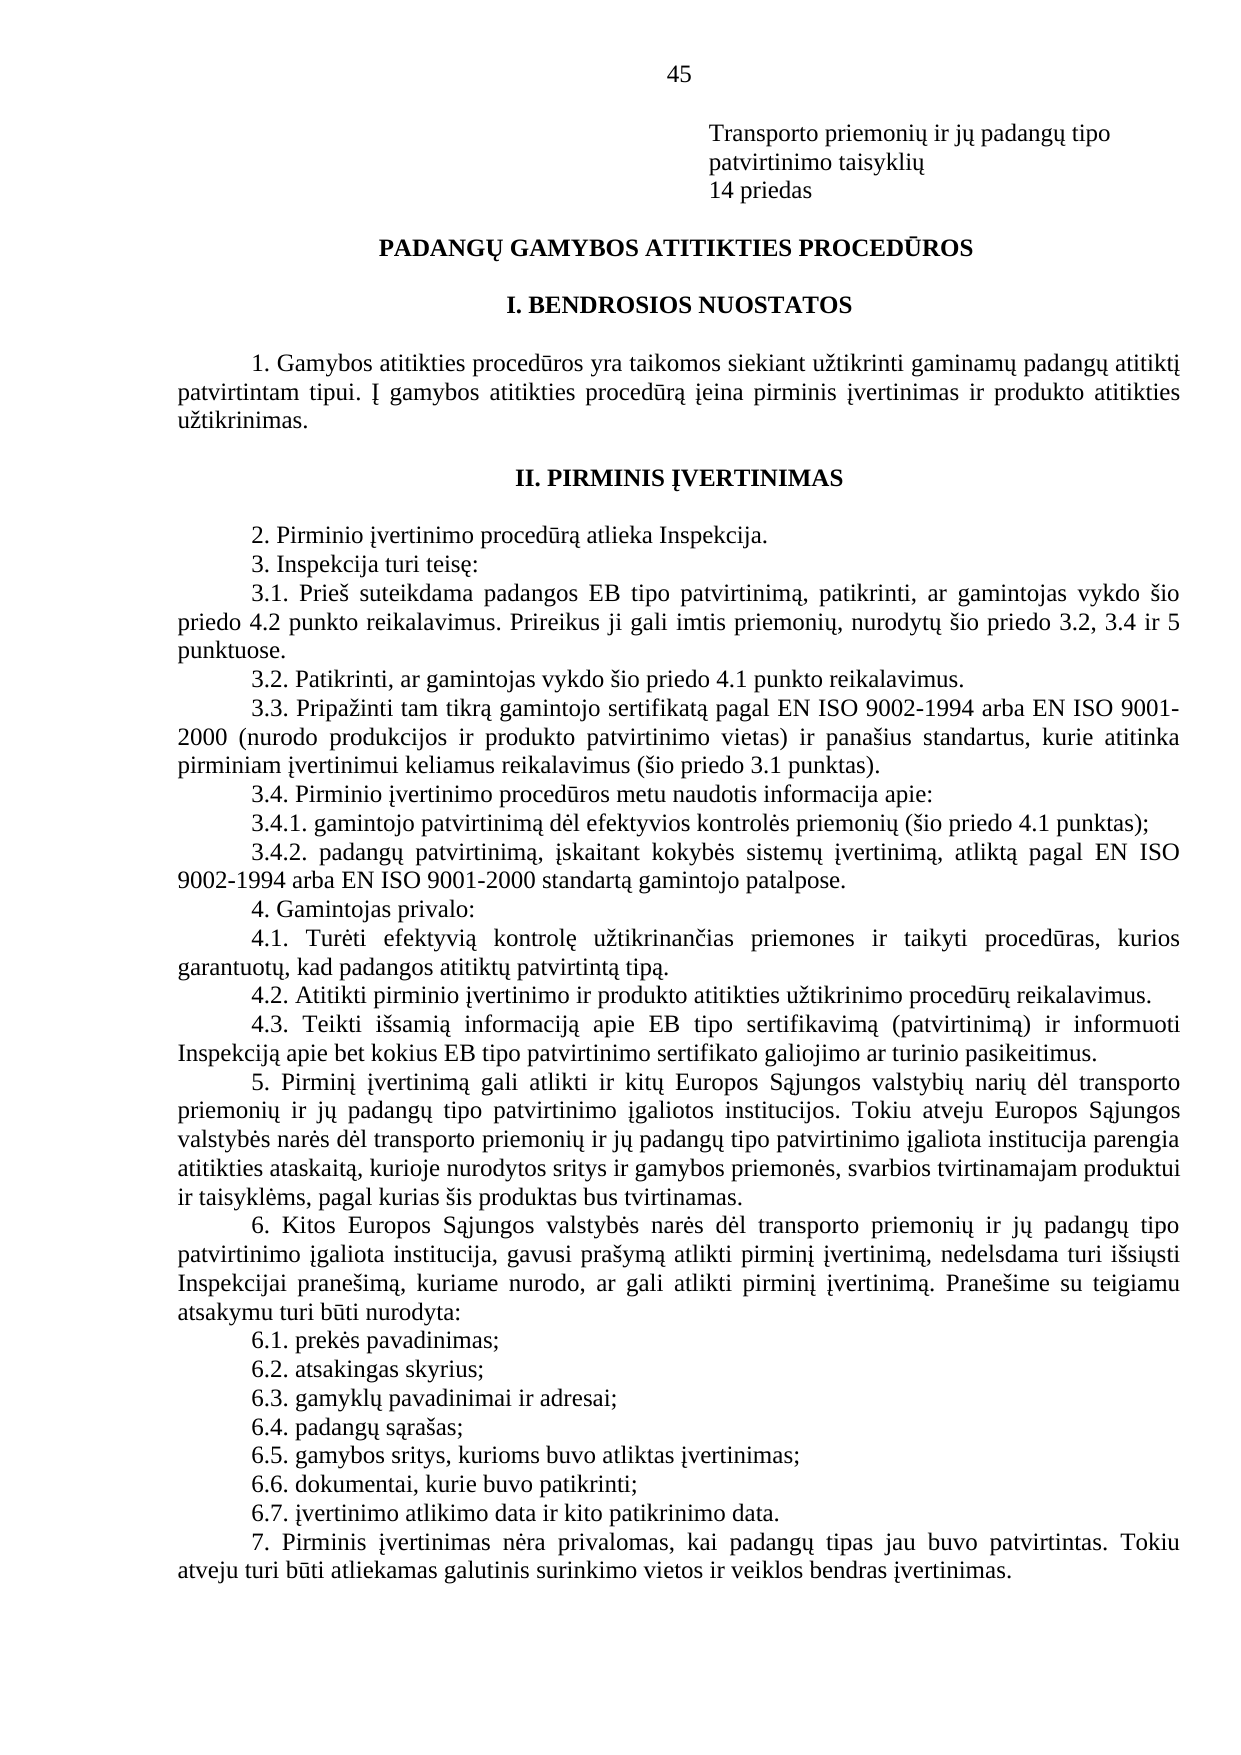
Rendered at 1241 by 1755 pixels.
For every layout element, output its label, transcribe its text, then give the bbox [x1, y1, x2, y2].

text 3.3. Pripažinti tam tikrą gamintojo sertifikatą pagal EN ISO 9002-1994 arba EN ISO 9001-2000 (nurodo produkcijos ir produkto patvirtinimo vietas) ir panašius standartus, kurie atitinka pirminiam įvertinimui keliamus reikalavimus (šio priedo 3.1 punktas). [177, 693, 1181, 779]
text 3.4.2. padangų patvirtinimą, įskaitant kokybės sistemų įvertinimą, atliktą pagal EN ISO 9002-1994 arba EN ISO 9001-2000 standartą gamintojo patalpose. [177, 837, 1181, 894]
text 6.3. gamyklų pavadinimai ir adresai; [177, 1383, 1181, 1412]
text 3.4. Pirminio įvertinimo procedūros metu naudotis informacija apie: [177, 779, 1181, 808]
text 7. Pirminis įvertinimas nėra privalomas, kai padangų tipas jau buvo patvirtintas. Tokiu atveju turi būti atliekamas galutinis surinkimo vietos ir veiklos bendras įvertinimas. [177, 1527, 1181, 1584]
text II. PIRMINIS ĮVERTINIMAS [177, 463, 1181, 492]
text 2. Pirminio įvertinimo procedūrą atlieka Inspekcija. [177, 521, 1181, 549]
text patvirtinimo taisyklių [177, 147, 1181, 176]
text 14 priedas [177, 176, 1181, 204]
text 3.4.1. gamintojo patvirtinimą dėl efektyvios kontrolės priemonių (šio priedo 4.1 punktas); [177, 808, 1181, 837]
text 4.1. Turėti efektyvią kontrolę užtikrinančias priemones ir taikyti procedūras, kurios garantuotų, kad padangos atitiktų patvirtintą tipą. [177, 923, 1181, 981]
text 4.3. Teikti išsamią informaciją apie EB tipo sertifikavimą (patvirtinimą) ir informuoti Inspekciją apie bet kokius EB tipo patvirtinimo sertifikato galiojimo ar turinio pasikeitimus. [177, 1009, 1181, 1067]
text 3.1. Prieš suteikdama padangos EB tipo patvirtinimą, patikrinti, ar gamintojas vykdo šio priedo 4.2 punkto reikalavimus. Prireikus ji gali imtis priemonių, nurodytų šio priedo 3.2, 3.4 ir 5 punktuose. [177, 578, 1181, 664]
text I. BENDROSIOS NUOSTATOS [177, 291, 1181, 319]
text 6.7. įvertinimo atlikimo data ir kito patikrinimo data. [177, 1498, 1181, 1527]
text 3.2. Patikrinti, ar gamintojas vykdo šio priedo 4.1 punkto reikalavimus. [177, 664, 1181, 693]
text 3. Inspekcija turi teisę: [177, 549, 1181, 578]
text PADANGŲ GAMYBOS ATITIKTIES PROCEDŪROS [177, 233, 1181, 262]
text 6.5. gamybos sritys, kurioms buvo atliktas įvertinimas; [177, 1441, 1181, 1469]
text 6.6. dokumentai, kurie buvo patikrinti; [177, 1469, 1181, 1498]
text 4.2. Atitikti pirminio įvertinimo ir produkto atitikties užtikrinimo procedūrų reikalavimus. [177, 981, 1181, 1009]
text 6.4. padangų sąrašas; [177, 1412, 1181, 1441]
text Transporto priemonių ir jų padangų tipo [709, 118, 1181, 147]
text 6.1. prekės pavadinimas; [177, 1326, 1181, 1354]
text 1. Gamybos atitikties procedūros yra taikomos siekiant užtikrinti gaminamų padangų atitiktį patvirtintam tipui. Į gamybos atitikties procedūrą įeina pirminis įvertinimas ir produkto atitikties užtikrinimas. [177, 348, 1181, 434]
text 6. Kitos Europos Sąjungos valstybės narės dėl transporto priemonių ir jų padangų tipo patvirtinimo įgaliota institucija, gavusi prašymą atlikti pirminį įvertinimą, nedelsdama turi išsiųsti Inspekcijai pranešimą, kuriame nurodo, ar gali atlikti pirminį įvertinimą. Pranešime su teigiamu atsakymu turi būti nurodyta: [177, 1211, 1181, 1326]
text 4. Gamintojas privalo: [177, 894, 1181, 923]
text 6.2. atsakingas skyrius; [177, 1354, 1181, 1383]
text 5. Pirminį įvertinimą gali atlikti ir kitų Europos Sąjungos valstybių narių dėl transporto priemonių ir jų padangų tipo patvirtinimo įgaliotos institucijos. Tokiu atveju Europos Sąjungos valstybės narės dėl transporto priemonių ir jų padangų tipo patvirtinimo įgaliota institucija parengia atitikties ataskaitą, kurioje nurodytos sritys ir gamybos priemonės, svarbios tvirtinamajam produktui ir taisyklėms, pagal kurias šis produktas bus tvirtinamas. [177, 1067, 1181, 1211]
